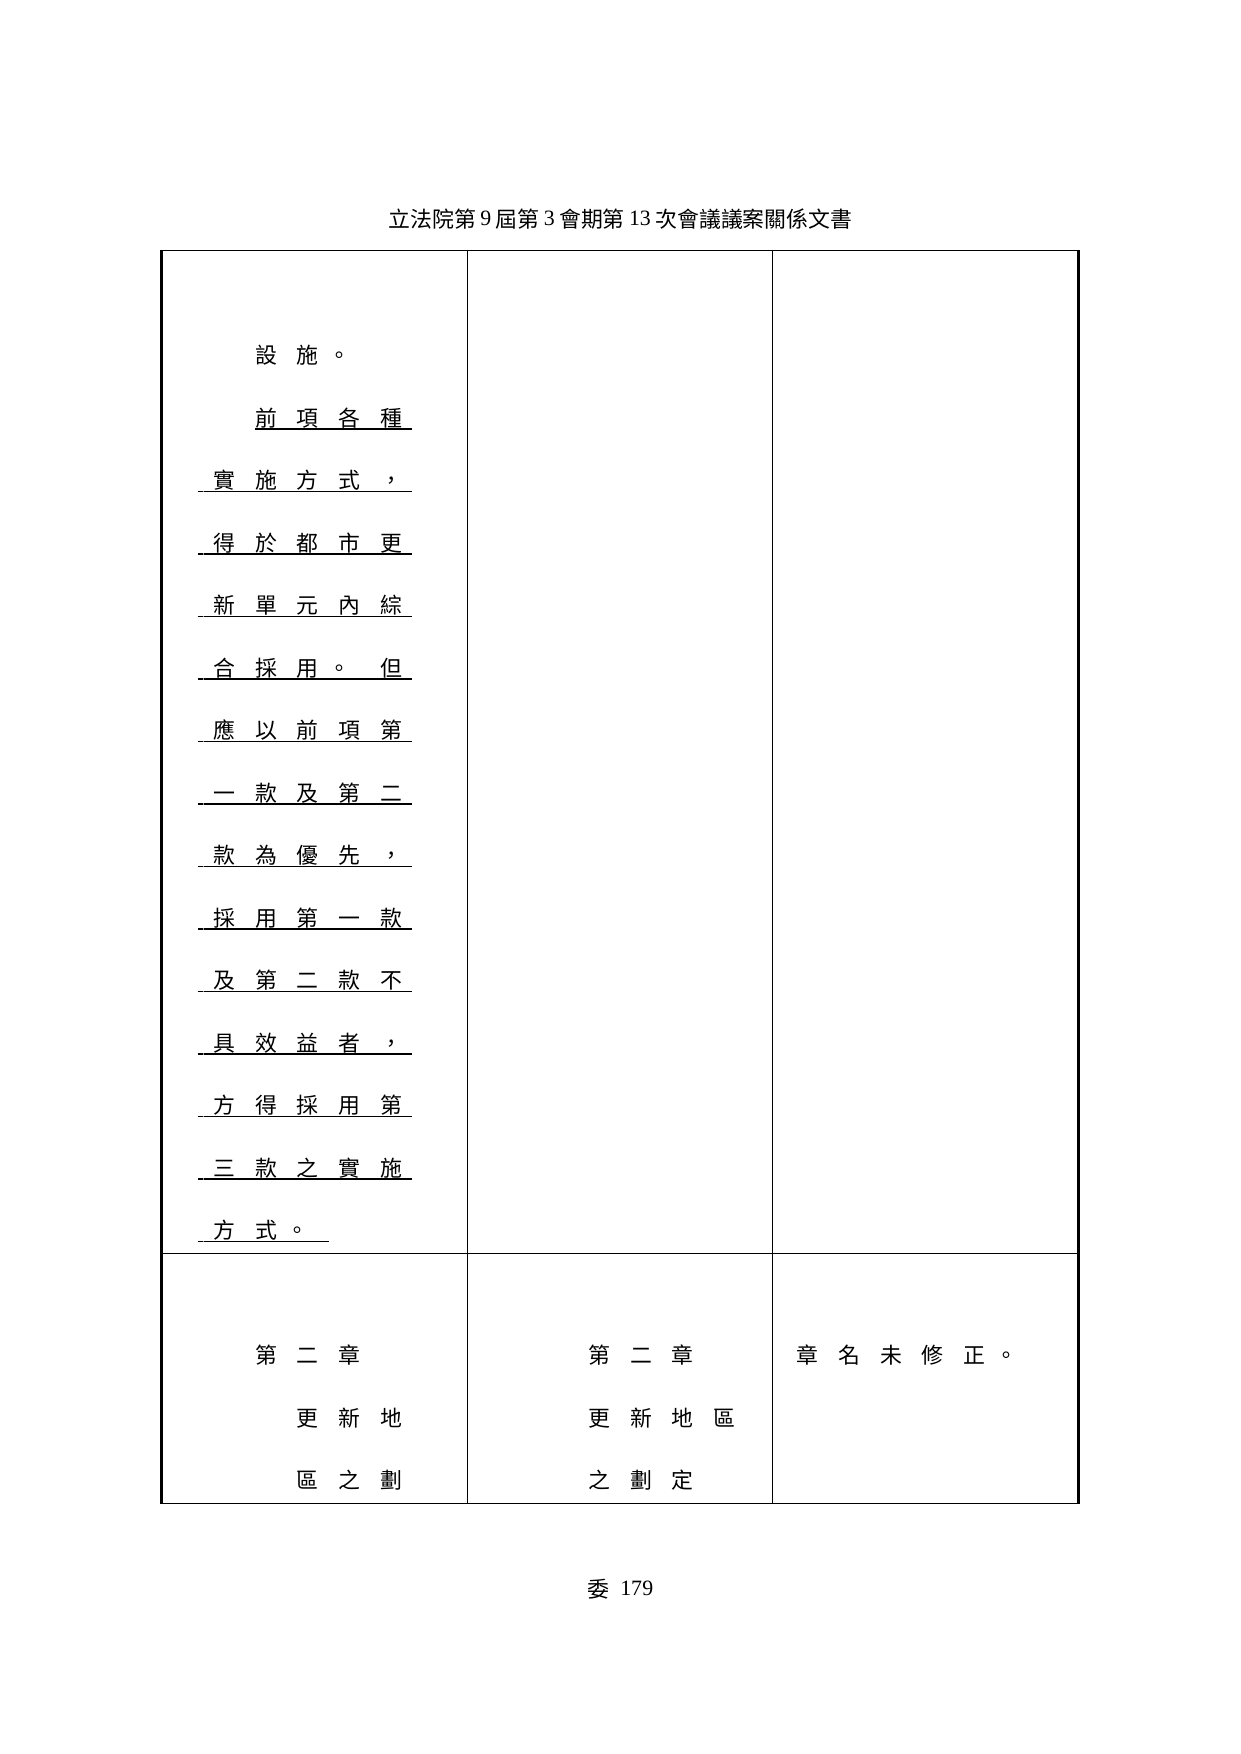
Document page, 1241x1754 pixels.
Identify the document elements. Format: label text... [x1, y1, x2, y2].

table_cell 設施。 前項各種實施方式，得於都市更新單元內綜合採用。但應以前項第一款及第二款為優先，採用第一款及第二款不具效益者，方得採用第三款之實施方式。 [163, 251, 467, 1253]
table_cell 第二章 更新地區之劃 [163, 1254, 467, 1503]
table_cell [773, 251, 1077, 1253]
table_cell 第二章 更新地區之劃定 [468, 1254, 772, 1503]
table_cell 章名未修正。 [773, 1254, 1077, 1503]
table_cell [468, 251, 772, 1253]
